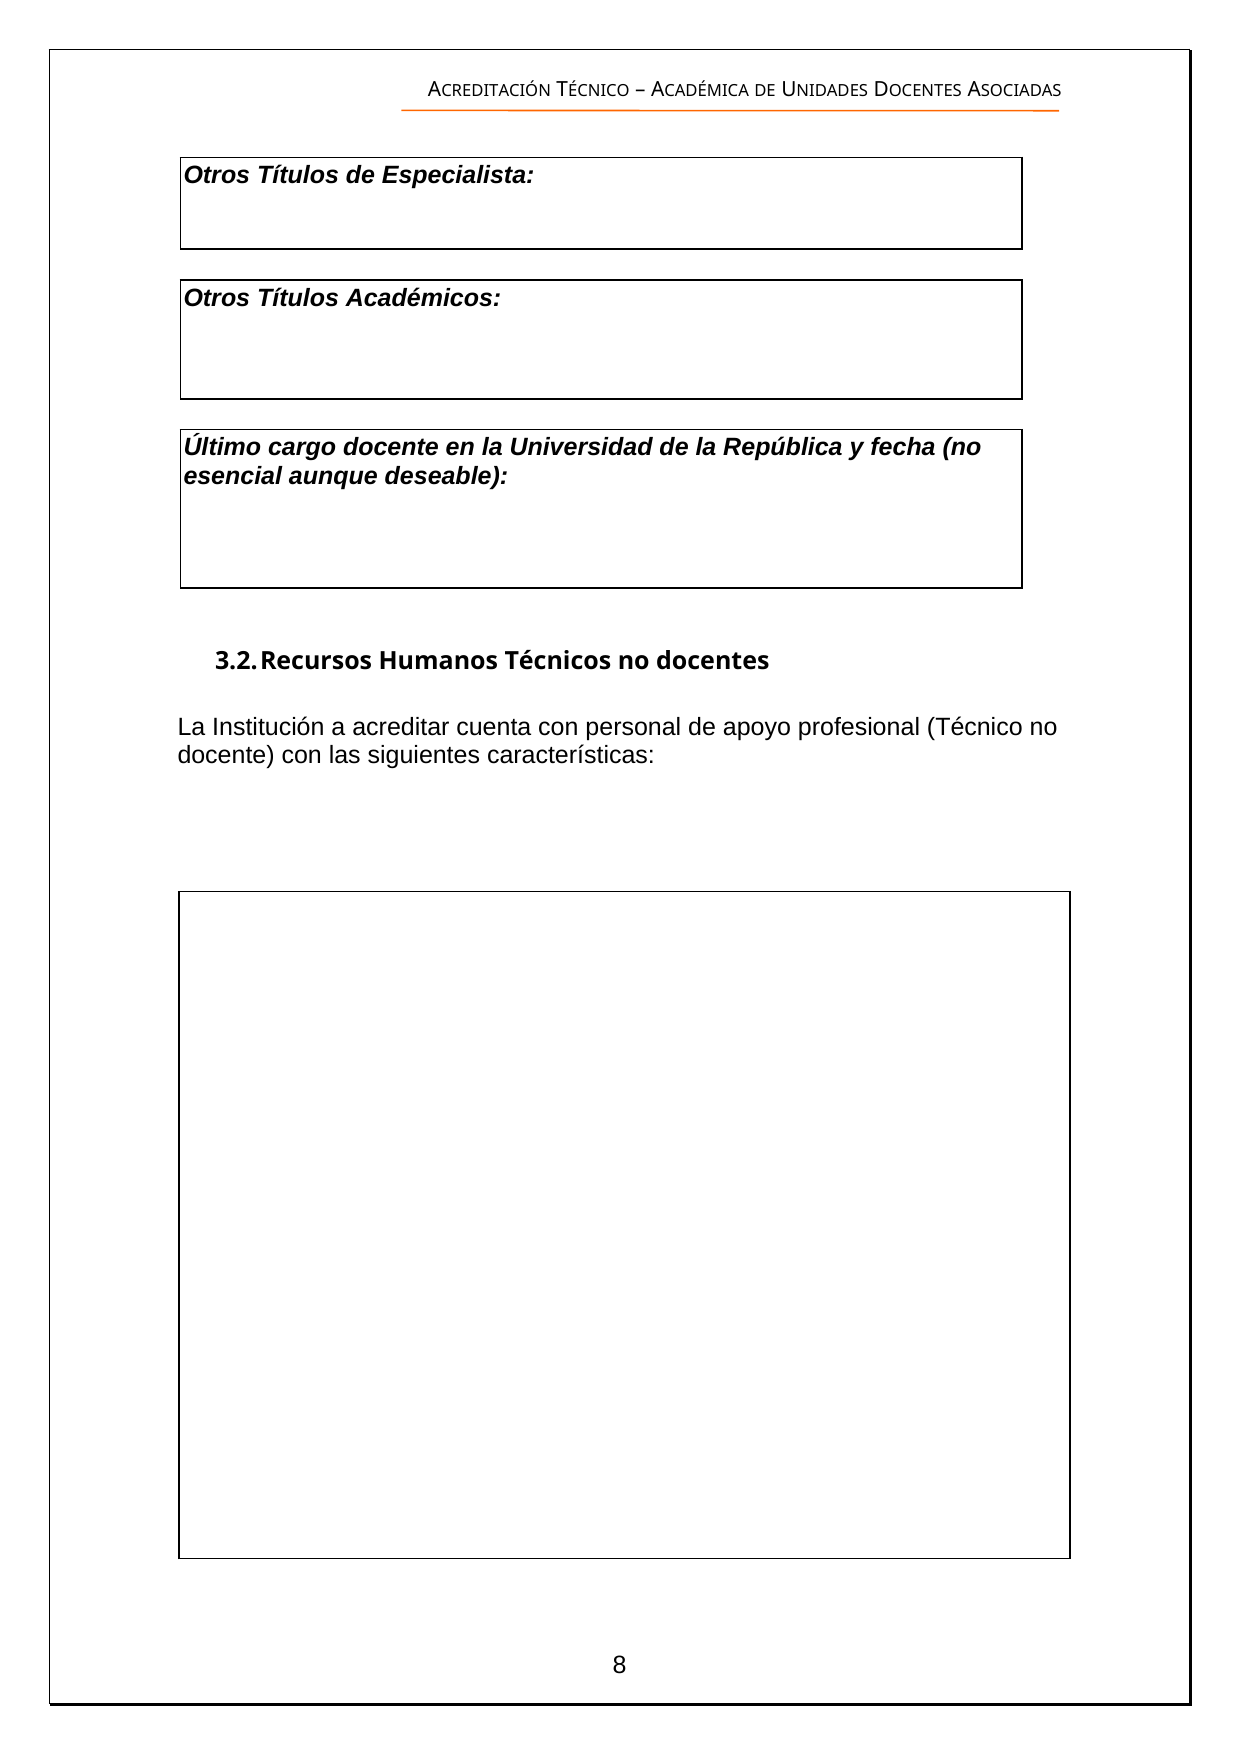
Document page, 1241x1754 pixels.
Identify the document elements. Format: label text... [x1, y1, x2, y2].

text Otros Títulos Académicos: [183, 283, 1019, 312]
text La Institución a acreditar cuenta con personal de apoyo profesional (Técnico no docente) con las siguientes características: [177, 712, 1061, 769]
subtitle Recursos Humanos Técnicos no docentes [215, 643, 1061, 677]
text Último cargo docente en la Universidad de la República y fecha (no esencial aunque deseable): [183, 432, 1019, 490]
text Otros Títulos de Especialista: [183, 160, 1019, 189]
